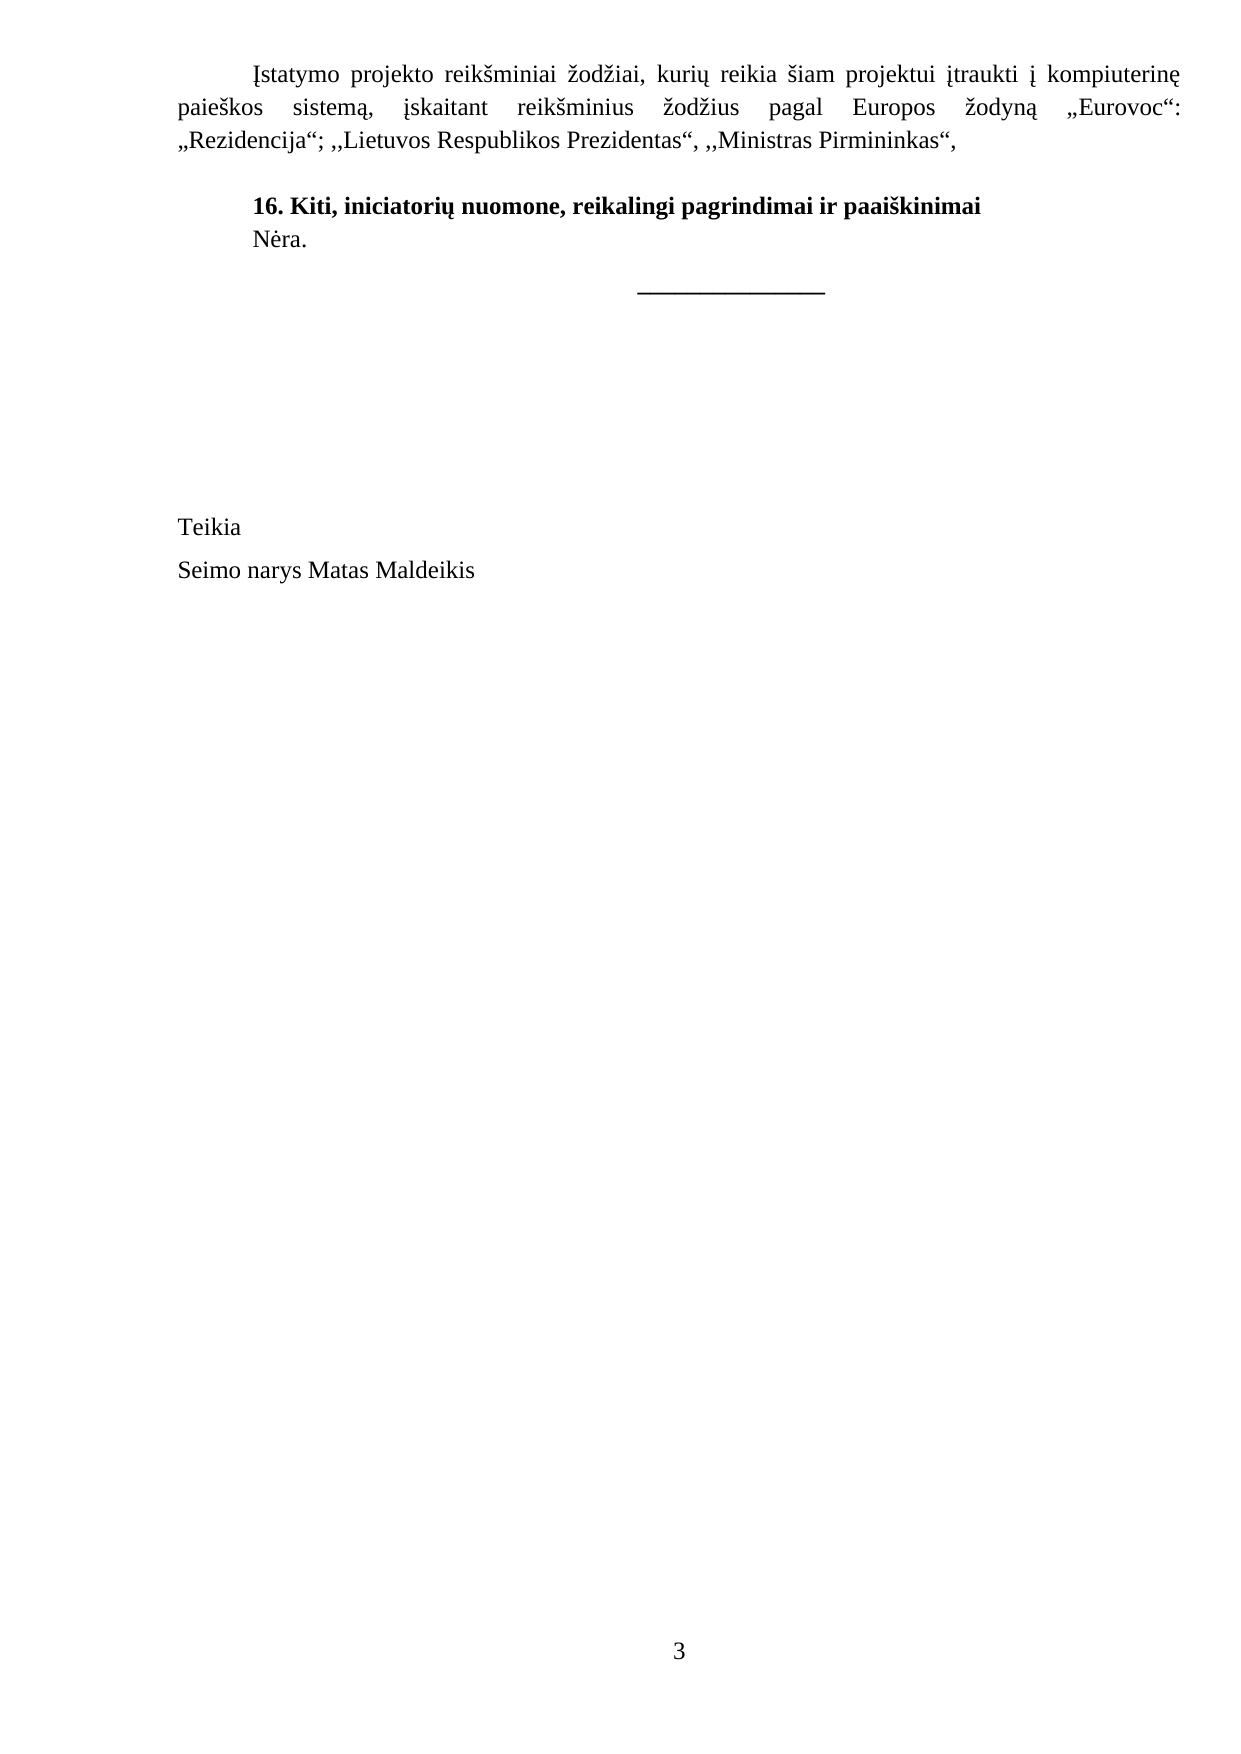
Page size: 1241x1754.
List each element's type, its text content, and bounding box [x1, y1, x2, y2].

text 16. Kiti, iniciatorių nuomone, reikalingi pagrindimai ir paaiškinimai [177, 191, 1181, 220]
text Įstatymo projekto reikšminiai žodžiai, kurių reikia šiam projektui įtraukti į kompiuterinę paieškos sistemą, įskaitant reikšminius žodžius pagal Europos žodyną „Eurovoc“: „Rezidencija“; ,,Lietuvos Respublikos Prezidentas“, ,,Ministras Pirmininkas“, [177, 59, 1181, 154]
text Nėra. [177, 224, 1181, 253]
subtitle Teikia [177, 512, 1181, 541]
subtitle _______________ [177, 268, 1181, 296]
subtitle Seimo narys Matas Maldeikis [177, 555, 1181, 584]
